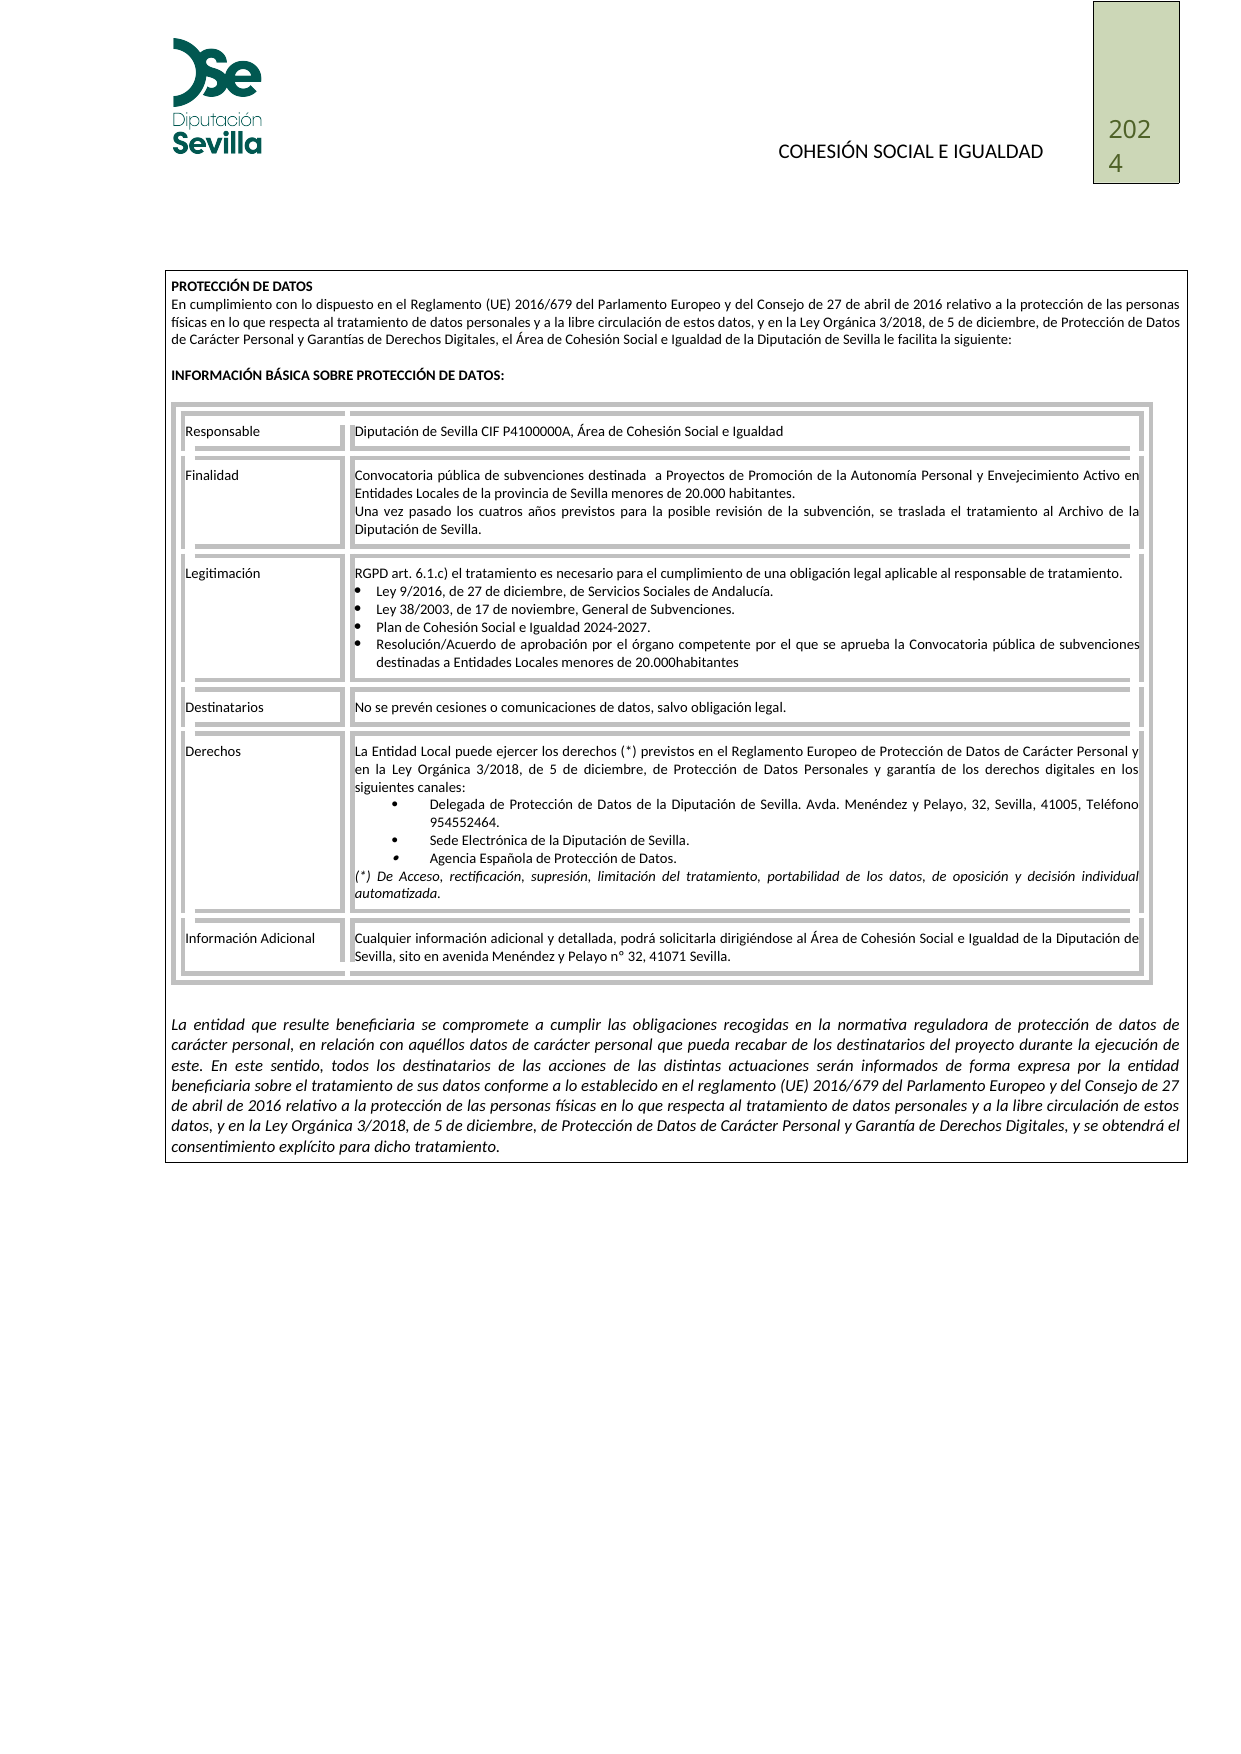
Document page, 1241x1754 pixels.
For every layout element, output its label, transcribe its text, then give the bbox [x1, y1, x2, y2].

table_cell Convocatoria pública de subvenciones destinada a Proyectos de Promoción de la Autonomía Personal y Envejecimiento Activo en Entidades Locales de la provincia de Sevilla menores de 20.000 habitantes. Una vez pasado los cuatros años previstos para la posible revisión de la subvención, se traslada el tratamiento al Archivo de la Diputación de Sevilla. [348, 446, 1146, 544]
table_cell Cualquier información adicional y detallada, podrá solicitarla dirigiéndose al Área de Cohesión Social e Igualdad de la Diputación de Sevilla, sito en avenida Menéndez y Pelayo nº 32, 41071 Sevilla. [348, 909, 1146, 971]
table_cell Información Adicional [178, 909, 347, 971]
table_cell No se prevén cesiones o comunicaciones de datos, salvo obligación legal. [348, 678, 1146, 722]
table_header PROTECCIÓN DE DATOS En cumplimiento con lo dispuesto en el Reglamento (UE) 2016/679 del Parlamento Europeo y del Consejo de 27 de abril de 2016 relativo a la protección de las personas físicas en lo que respecta al tratamiento de datos personales y a la libre circulación de estos datos, y en la Ley Orgánica 3/2018, de 5 de diciembre, de Protección de Datos de Carácter Personal y Garantías de Derechos Digitales, el Área de Cohesión Social e Igualdad de la Diputación de Sevilla le facilita la siguiente: INFORMACIÓN BÁSICA SOBRE PROTECCIÓN DE DATOS: La entidad que resulte beneficiaria se compromete a cumplir las obligaciones recogidas en la normativa reguladora de protección de datos de carácter personal, en relación con aquéllos datos de carácter personal que pueda recabar de los destinatarios del proyecto durante la ejecución de este. En este sentido, todos los destinatarios de las acciones de las distintas actuaciones serán informados de forma expresa por la entidad beneficiaria sobre el tratamiento de sus datos conforme a lo establecido en el reglamento (UE) 2016/679 del Parlamento Europeo y del Consejo de 27 de abril de 2016 relativo a la protección de las personas físicas en lo que respecta al tratamiento de datos personales y a la libre circulación de estos datos, y en la Ley Orgánica 3/2018, de 5 de diciembre, de Protección de Datos de Carácter Personal y Garantía de Derechos Digitales, y se obtendrá el consentimiento explícito para dicho tratamiento. [166, 271, 1187, 1162]
picture [161, 27, 273, 166]
table_cell Derechos [178, 722, 347, 909]
table_cell Finalidad [178, 446, 347, 544]
table_cell Destinatarios [178, 678, 347, 722]
table_cell La Entidad Local puede ejercer los derechos (*) previstos en el Reglamento Europeo de Protección de Datos de Carácter Personal y en la Ley Orgánica 3/2018, de 5 de diciembre, de Protección de Datos Personales y garantía de los derechos digitales en los siguientes canales: Delegada de Protección de Datos de la Diputación de Sevilla. Avda. Menéndez y Pelayo, 32, Sevilla, 41005, Teléfono 954552464. Sede Electrónica de la Diputación de Sevilla. Agencia Española de Protección de Datos. (*) De Acceso, rectificación, supresión, limitación del tratamiento, portabilidad de los datos, de oposición y decisión individual automatizada. [348, 722, 1146, 909]
table_header Responsable [178, 407, 347, 446]
table_header Diputación de Sevilla CIF P4100000A, Área de Cohesión Social e Igualdad [348, 407, 1146, 446]
table_cell Legitimación [178, 544, 347, 677]
table_cell RGPD art. 6.1.c) el tratamiento es necesario para el cumplimiento de una obligación legal aplicable al responsable de tratamiento. Ley 9/2016, de 27 de diciembre, de Servicios Sociales de Andalucía. Ley 38/2003, de 17 de noviembre, General de Subvenciones. Plan de Cohesión Social e Igualdad 2024-2027. Resolución/Acuerdo de aprobación por el órgano competente por el que se aprueba la Convocatoria pública de subvenciones destinadas a Entidades Locales menores de 20.000habitantes [348, 544, 1146, 677]
